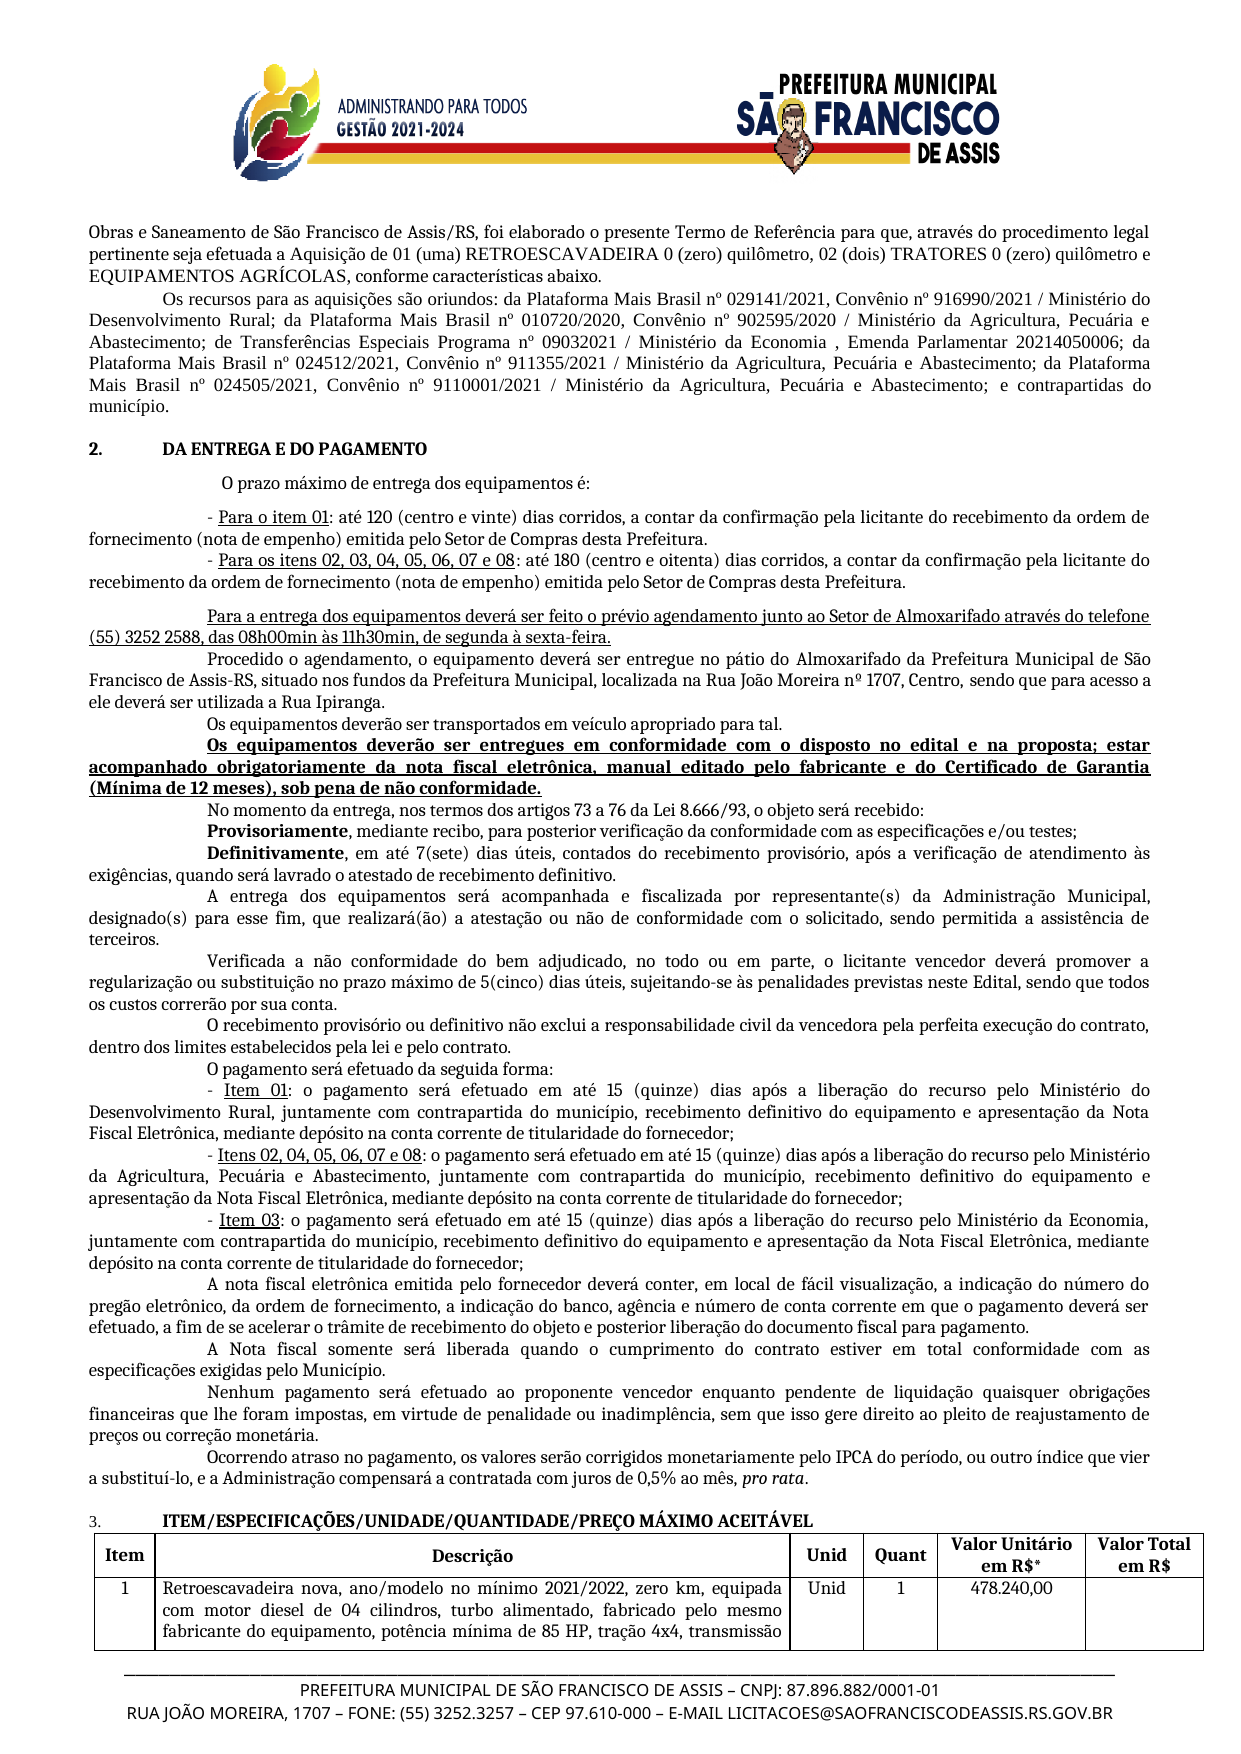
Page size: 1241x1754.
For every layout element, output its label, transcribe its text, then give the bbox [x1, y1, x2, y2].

text - Para o item 01: até 120 (centro e vinte) dias corridos, a contar da confirmação pela licitante do recebimento da ordem de fornecimento (nota de empenho) emitida pelo Setor de Compras desta Prefeitura. [89, 507, 1152, 550]
text - Itens 02, 04, 05, 06, 07 e 08: o pagamento será efetuado em até 15 (quinze) dias após a liberação do recurso pelo Ministério da Agricultura, Pecuária e Abastecimento, juntamente com contrapartida do município, recebimento definitivo do equipamento e apresentação da Nota Fiscal Eletrônica, mediante depósito na conta corrente de titularidade do fornecedor; [89, 1144, 1152, 1209]
table_header Unid [791, 1534, 863, 1577]
text Para a entrega dos equipamentos deverá ser feito o prévio agendamento junto ao Setor de Almoxarifado através do telefone (55) 3252 2588, das 08h00min às 11h30min, de segunda à sexta-feira. [89, 605, 1152, 648]
table_header Quant [864, 1534, 937, 1577]
text Os equipamentos deverão ser entregues em conformidade com o disposto no edital e na proposta; estar acompanhado obrigatoriamente da nota fiscal eletrônica, manual editado pelo fabricante e do Certificado de Garantia (Mínima de 12 meses), sob pena de não conformidade. [89, 735, 1152, 799]
text Os recursos para as aquisições são oriundos: da Plataforma Mais Brasil nº 029141/2021, Convênio nº 916990/2021 / Ministério do Desenvolvimento Rural; da Plataforma Mais Brasil nº 010720/2020, Convênio nº 902595/2020 / Ministério da Agricultura, Pecuária e Abastecimento; de Transferências Especiais Programa nº 09032021 / Ministério da Economia , Emenda Parlamentar 20214050006; da Plataforma Mais Brasil nº 024512/2021, Convênio nº 911355/2021 / Ministério da Agricultura, Pecuária e Abastecimento; da Plataforma Mais Brasil nº 024505/2021, Convênio nº 9110001/2021 / Ministério da Agricultura, Pecuária e Abastecimento; e contrapartidas do município. [89, 287, 1152, 417]
text O prazo máximo de entrega dos equipamentos é: [89, 472, 1152, 494]
text Provisoriamente, mediante recibo, para posterior verificação da conformidade com as especificações e/ou testes; [89, 821, 1152, 842]
text No momento da entrega, nos termos dos artigos 73 a 76 da Lei 8.666/93, o objeto será recebido: [89, 799, 1152, 821]
text O recebimento provisório ou definitivo não exclui a responsabilidade civil da vencedora pela perfeita execução do contrato, dentro dos limites estabelecidos pela lei e pelo contrato. [89, 1015, 1152, 1058]
list DA ENTREGA E DO PAGAMENTO [89, 438, 1152, 460]
text O pagamento será efetuado da seguida forma: [89, 1058, 1152, 1080]
text A Nota fiscal somente será liberada quando o cumprimento do contrato estiver em total conformidade com as especificações exigidas pelo Município. [89, 1338, 1152, 1382]
text - Item 01: o pagamento será efetuado em até 15 (quinze) dias após a liberação do recurso pelo Ministério do Desenvolvimento Rural, juntamente com contrapartida do município, recebimento definitivo do equipamento e apresentação da Nota Fiscal Eletrônica, mediante depósito na conta corrente de titularidade do fornecedor; [89, 1080, 1152, 1144]
text Obras e Saneamento de São Francisco de Assis/RS, foi elaborado o presente Termo de Referência para que, através do procedimento legal pertinente seja efetuada a Aquisição de 01 (uma) RETROESCAVADEIRA 0 (zero) quilômetro, 02 (dois) TRATORES 0 (zero) quilômetro e EQUIPAMENTOS AGRÍCOLAS, conforme características abaixo. [89, 222, 1152, 287]
table_cell Unid [791, 1578, 863, 1650]
table_cell 1 [864, 1578, 937, 1650]
table_cell [1086, 1578, 1203, 1650]
table_cell 1 [95, 1578, 154, 1650]
table_header Valor Unitário em R$* [938, 1534, 1085, 1577]
table_header Valor Total em R$ [1086, 1534, 1203, 1577]
text Procedido o agendamento, o equipamento deverá ser entregue no pátio do Almoxarifado da Prefeitura Municipal de São Francisco de Assis-RS, situado nos fundos da Prefeitura Municipal, localizada na Rua João Moreira nº 1707, Centro, sendo que para acesso a ele deverá ser utilizada a Rua Ipiranga. [89, 648, 1152, 713]
table_header Item [95, 1534, 154, 1577]
text Os equipamentos deverão ser transportados em veículo apropriado para tal. [89, 713, 1152, 735]
text - Item 03: o pagamento será efetuado em até 15 (quinze) dias após a liberação do recurso pelo Ministério da Economia, juntamente com contrapartida do município, recebimento definitivo do equipamento e apresentação da Nota Fiscal Eletrônica, mediante depósito na conta corrente de titularidade do fornecedor; [89, 1209, 1152, 1274]
text Nenhum pagamento será efetuado ao proponente vencedor enquanto pendente de liquidação quaisquer obrigações financeiras que lhe foram impostas, em virtude de penalidade ou inadimplência, sem que isso gere direito ao pleito de reajustamento de preços ou correção monetária. [89, 1382, 1152, 1446]
table_cell Retroescavadeira nova, ano/modelo no mínimo 2021/2022, zero km, equipada com motor diesel de 04 cilindros, turbo alimentado, fabricado pelo mesmo fabricante do equipamento, potência mínima de 85 HP, tração 4x4, transmissão [156, 1578, 789, 1650]
text Definitivamente, em até 7(sete) dias úteis, contados do recebimento provisório, após a verificação de atendimento às exigências, quando será lavrado o atestado de recebimento definitivo. [89, 842, 1152, 886]
text A entrega dos equipamentos será acompanhada e fiscalizada por representante(s) da Administração Municipal, designado(s) para esse fim, que realizará(ão) a atestação ou não de conformidade com o solicitado, sendo permitida a assistência de terceiros. [89, 886, 1152, 950]
text - Para os itens 02, 03, 04, 05, 06, 07 e 08: até 180 (centro e oitenta) dias corridos, a contar da confirmação pela licitante do recebimento da ordem de fornecimento (nota de empenho) emitida pelo Setor de Compras desta Prefeitura. [89, 550, 1152, 593]
text Ocorrendo atraso no pagamento, os valores serão corrigidos monetariamente pelo IPCA do período, ou outro índice que vier a substituí-lo, e a Administração compensará a contratada com juros de 0,5% ao mês, pro rata. [89, 1446, 1152, 1489]
table_header Descrição [156, 1534, 789, 1577]
text Verificada a não conformidade do bem adjudicado, no todo ou em parte, o licitante vencedor deverá promover a regularização ou substituição no prazo máximo de 5(cinco) dias úteis, sujeitando-se às penalidades previstas neste Edital, sendo que todos os custos correrão por sua conta. [89, 950, 1152, 1015]
table_cell 478.240,00 [938, 1578, 1085, 1650]
list ITEM/ESPECIFICAÇÕES/UNIDADE/QUANTIDADE/PREÇO MÁXIMO ACEITÁVEL [89, 1511, 1152, 1532]
text A nota fiscal eletrônica emitida pelo fornecedor deverá conter, em local de fácil visualização, a indicação do número do pregão eletrônico, da ordem de fornecimento, a indicação do banco, agência e número de conta corrente em que o pagamento deverá ser efetuado, a fim de se acelerar o trâmite de recebimento do objeto e posterior liberação do documento fiscal para pagamento. [89, 1274, 1152, 1338]
